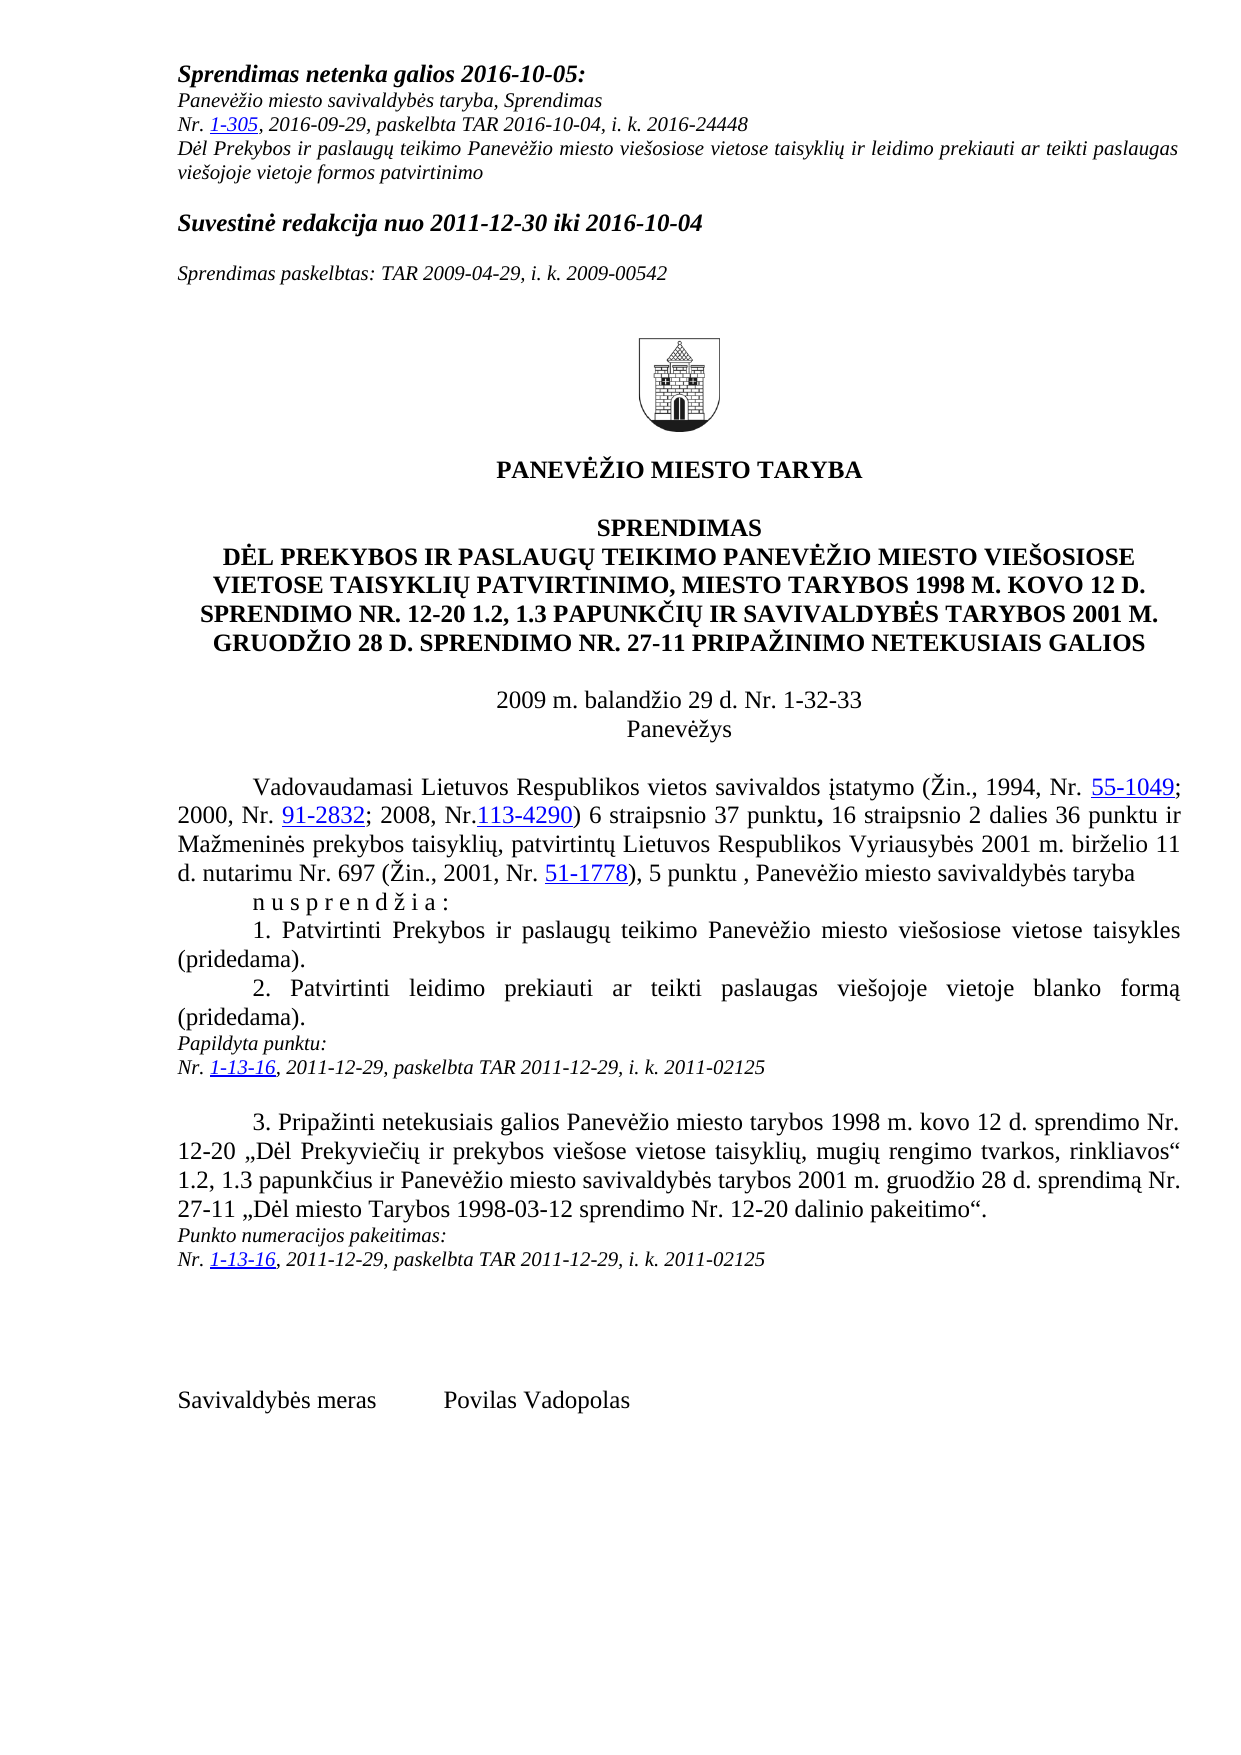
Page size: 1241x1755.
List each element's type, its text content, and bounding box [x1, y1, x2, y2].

text Papildyta punktu: [177, 1031, 1181, 1055]
text Panevėžys [177, 714, 1181, 743]
text n u s p r e n d ž i a : [177, 887, 1181, 916]
text Sprendimas paskelbtas: TAR 2009-04-29, i. k. 2009-00542 [177, 261, 1181, 285]
text 2009 m. balandžio 29 d. Nr. 1-32-33 [177, 686, 1181, 714]
text Dėl Prekybos ir paslaugų teikimo Panevėžio miesto viešosiose vietose taisyklių ir leidimo prekiauti ar teikti paslaugas viešojoje vietoje formos patvirtinimo [177, 136, 1181, 184]
text PANEVĖŽIO MIESTO TARYBA [177, 456, 1181, 484]
text Vadovaudamasi Lietuvos Respublikos vietos savivaldos įstatymo (Žin., 1994, Nr. 55-1049; 2000, Nr. 91-2832; 2008, Nr.113-4290) 6 straipsnio 37 punktu, 16 straipsnio 2 dalies 36 punktu ir Mažmeninės prekybos taisyklių, patvirtintų Lietuvos Respublikos Vyriausybės 2001 m. birželio 11 d. nutarimu Nr. 697 (Žin., 2001, Nr. 51-1778), 5 punktu , Panevėžio miesto savivaldybės taryba [177, 772, 1181, 887]
text SPRENDIMAS [177, 513, 1181, 542]
text Sprendimas netenka galios 2016-10-05: [177, 59, 1181, 88]
text Panevėžio miesto savivaldybės taryba, Sprendimas [177, 88, 1181, 112]
text Nr. 1-13-16, 2011-12-29, paskelbta TAR 2011-12-29, i. k. 2011-02125 [177, 1055, 1181, 1079]
text Nr. 1-305, 2016-09-29, paskelbta TAR 2016-10-04, i. k. 2016-24448 [177, 112, 1181, 136]
text 1. Patvirtinti Prekybos ir paslaugų teikimo Panevėžio miesto viešosiose vietose taisykles (pridedama). [177, 916, 1181, 973]
text Savivaldybės meras Povilas Vadopolas [177, 1386, 1181, 1414]
text 2. Patvirtinti leidimo prekiauti ar teikti paslaugas viešojoje vietoje blanko formą (pridedama). [177, 973, 1181, 1031]
text Suvestinė redakcija nuo 2011-12-30 iki 2016-10-04 [177, 208, 1181, 237]
text Nr. 1-13-16, 2011-12-29, paskelbta TAR 2011-12-29, i. k. 2011-02125 [177, 1247, 1181, 1271]
text Punkto numeracijos pakeitimas: [177, 1222, 1181, 1247]
text DĖL PREKYBOS IR PASLAUGŲ TEIKIMO PANEVĖŽIO MIESTO VIEŠOSIOSE VIETOSE TAISYKLIŲ PATVIRTINIMO, MIESTO TARYBOS 1998 M. KOVO 12 D. SPRENDIMO NR. 12-20 1.2, 1.3 PAPUNKČIŲ IR SAVIVALDYBĖS TARYBOS 2001 M. GRUODŽIO 28 D. SPRENDIMO NR. 27-11 PRIPAŽINIMO NETEKUSIAIS GALIOS [177, 542, 1181, 657]
text 3. Pripažinti netekusiais galios Panevėžio miesto tarybos 1998 m. kovo 12 d. sprendimo Nr. 12-20 „Dėl Prekyviečių ir prekybos viešose vietose taisyklių, mugių rengimo tvarkos, rinkliavos“ 1.2, 1.3 papunkčius ir Panevėžio miesto savivaldybės tarybos 2001 m. gruodžio 28 d. sprendimą Nr. 27-11 „Dėl miesto Tarybos 1998-03-12 sprendimo Nr. 12-20 dalinio pakeitimo“. [177, 1107, 1181, 1222]
